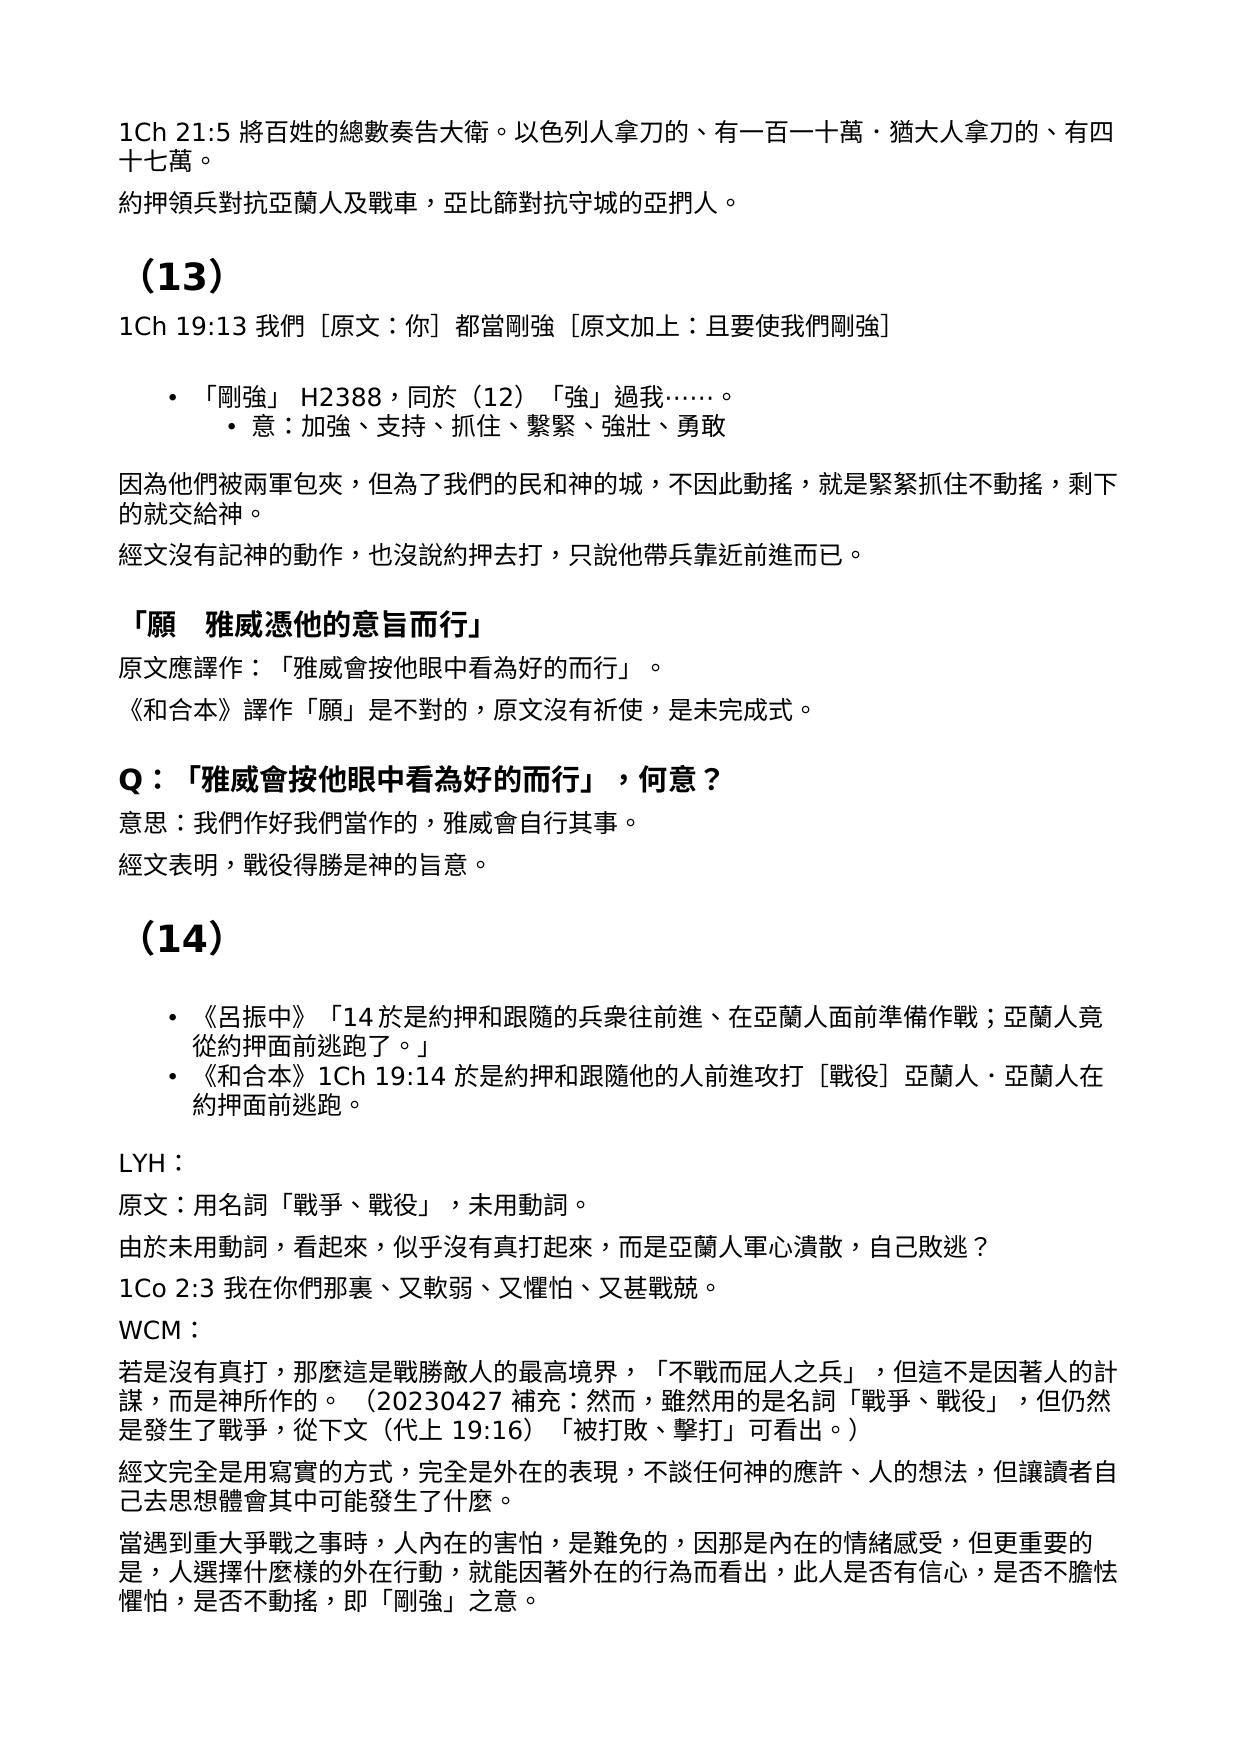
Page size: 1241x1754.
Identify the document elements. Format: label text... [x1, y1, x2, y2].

text 因為他們被兩軍包夾，但為了我們的民和神的城，不因此動搖，就是緊䋈抓住不動搖，剩下的就交給神。 [118, 471, 1122, 529]
text 原文：用名詞「戰爭、戰役」，未用動詞。 [118, 1191, 1122, 1220]
text LYH： [118, 1149, 1122, 1179]
subtitle Q：「雅威會按他眼中看為好的而行」，何意？ [118, 763, 1122, 797]
text 約押領兵對抗亞蘭人及戰車，亞比篩對抗守城的亞捫人。 [118, 189, 1122, 218]
text 若是沒有真打，那麼這是戰勝敵人的最高境界，「不戰而屈人之兵」，但這不是因著人的計謀，而是神所作的。 （20230427 補充：然而，雖然用的是名詞「戰爭、戰役」，但仍然是發生了戰爭，從下文（代上 19:16）「被打敗、擊打」可看出。） [118, 1358, 1122, 1445]
subtitle （14） [118, 918, 1122, 961]
text 經文完全是用寫實的方式，完全是外在的表現，不談任何神的應許、人的想法，但讓讀者自己去思想體會其中可能發生了什麼。 [118, 1458, 1122, 1516]
text 原文應譯作：「雅威會按他眼中看為好的而行」。 [118, 655, 1122, 684]
text 當遇到重大爭戰之事時，人內在的害怕，是難免的，因那是內在的情緒感受，但更重要的是，人選擇什麼樣的外在行動，就能因著外在的行為而看出，此人是否有信心，是否不膽怯懼怕，是否不動搖，即「剛強」之意。 [118, 1529, 1122, 1616]
text 經文沒有記神的動作，也沒說約押去打，只說他帶兵靠近前進而已。 [118, 542, 1122, 571]
subtitle 「願 雅威憑他的意旨而行」 [118, 608, 1122, 642]
subtitle （13） [118, 256, 1122, 299]
text 由於未用動詞，看起來，似乎沒有真打起來，而是亞蘭人軍心潰散，自己敗逃？ [118, 1233, 1122, 1262]
text 1Ch 21:5 將百姓的總數奏告大衛。以色列人拿刀的、有一百一十萬．猶大人拿刀的、有四十七萬。 [118, 118, 1122, 176]
text 1Co 2:3 我在你們那裏、又軟弱、又懼怕、又甚戰兢。 [118, 1274, 1122, 1304]
list 意：加強、支持、抓住、繫緊、強壯、勇敢 [236, 412, 1122, 441]
text WCM： [118, 1316, 1122, 1345]
text 1Ch 19:13 我們［原文：你］都當剛強［原文加上：且要使我們剛強］ [118, 312, 1122, 341]
text 意思：我們作好我們當作的，雅威會自行其事。 [118, 809, 1122, 839]
text 經文表明，戰役得勝是神的旨意。 [118, 851, 1122, 880]
text 《和合本》譯作「願」是不對的，原文沒有祈使，是未完成式。 [118, 696, 1122, 726]
list 《和合本》1Ch 19:14 於是約押和跟隨他的人前進攻打［戰役］亞蘭人．亞蘭人在約押面前逃跑。 [177, 1062, 1122, 1120]
list 《呂振中》「14於是約押和跟隨的兵衆往前進、在亞蘭人面前準備作戰；亞蘭人竟從約押面前逃跑了。」 [177, 1003, 1122, 1062]
list 「剛強」 H2388，同於（12）「強」過我⋯⋯。 [177, 383, 1122, 412]
